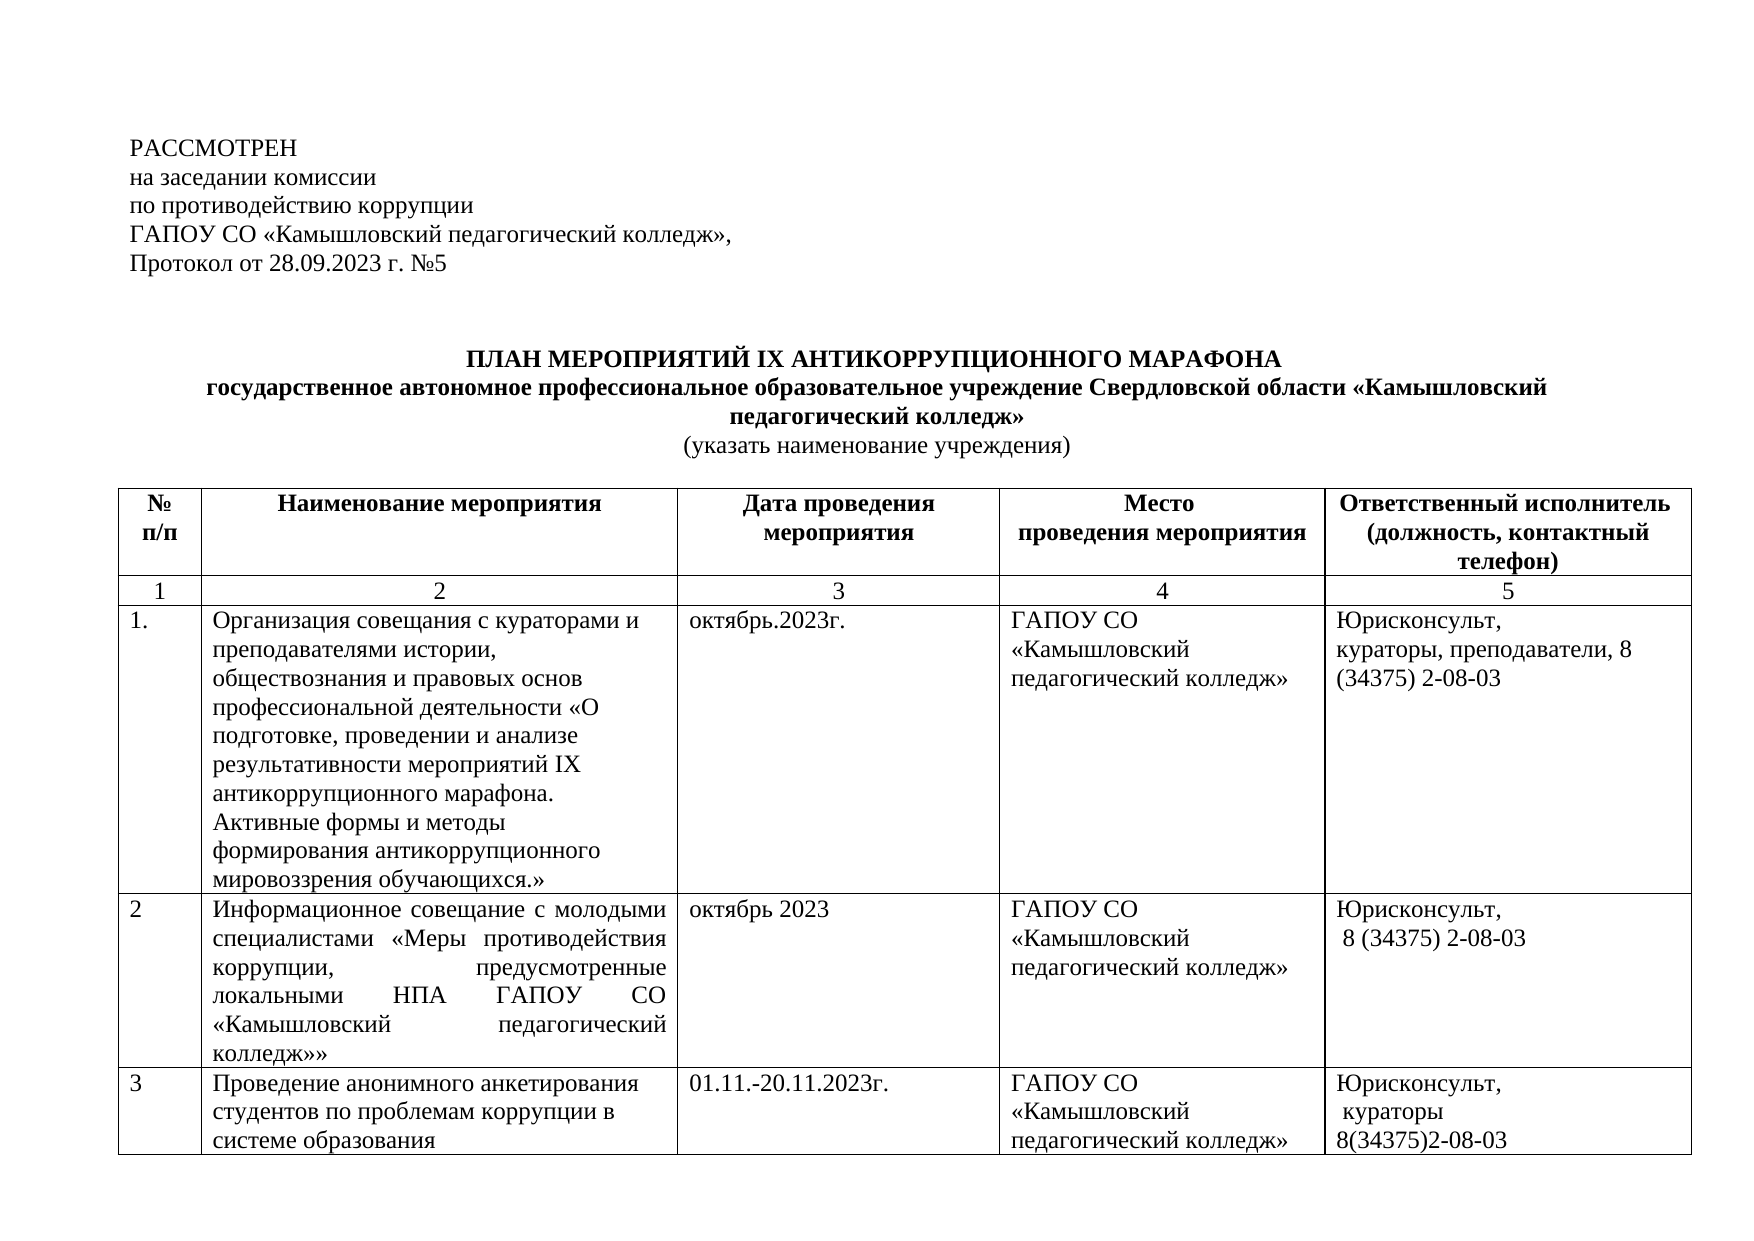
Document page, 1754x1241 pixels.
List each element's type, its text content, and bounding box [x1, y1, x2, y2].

table_cell ГАПОУ СО «Камышловский педагогический колледж» [1000, 606, 1324, 893]
table_cell Информационное совещание с молодыми специалистами «Меры противодействия коррупции, предусмотренные локальными НПА ГАПОУ СО «Камышловский педагогический колледж»» [202, 894, 677, 1067]
table_cell 4 [1000, 576, 1324, 604]
table_cell Организация совещания с кураторами и преподавателями истории, обществознания и правовых основ профессиональной деятельности «О подготовке, проведении и анализе результативности мероприятий IX антикоррупционного марафона. Активные формы и методы формирования антикоррупционного мировоззрения обучающихся.» [202, 606, 677, 893]
table_cell 5 [1326, 576, 1691, 604]
table_cell ГАПОУ СО «Камышловский педагогический колледж» [1000, 1068, 1324, 1154]
table_cell 2 [202, 576, 677, 604]
text (указать наименование учреждения) [118, 430, 1636, 459]
table_cell 1 [119, 576, 201, 604]
table_header Наименование мероприятия [202, 489, 677, 575]
table_cell Юрисконсульт, кураторы, преподаватели, 8 (34375) 2-08-03 [1326, 606, 1691, 893]
table_cell 1. [119, 606, 201, 893]
table_cell 3 [119, 1068, 201, 1154]
table_cell Юрисконсульт, кураторы 8(34375)2-08-03 [1326, 1068, 1691, 1154]
table_cell октябрь.2023г. [678, 606, 999, 893]
text государственное автономное профессиональное образовательное учреждение Свердловской области «Камышловский педагогический колледж» [118, 372, 1636, 430]
table_cell 2 [119, 894, 201, 1067]
table_cell Юрисконсульт, 8 (34375) 2-08-03 [1326, 894, 1691, 1067]
table_header № п/п [119, 489, 201, 575]
table_header [888, 133, 1683, 277]
table_header Место проведения мероприятия [1000, 489, 1324, 575]
table_header РАССМОТРЕН на заседании комиссии по противодействию коррупции ГАПОУ СО «Камышловский педагогический колледж», Протокол от 28.09.2023 г. №5 [118, 133, 888, 277]
table_header Ответственный исполнитель (должность, контактный телефон) [1326, 489, 1691, 575]
table_cell 01.11.-20.11.2023г. [678, 1068, 999, 1154]
table_header Дата проведения мероприятия [678, 489, 999, 575]
table_cell октябрь 2023 [678, 894, 999, 1067]
table_cell 3 [678, 576, 999, 604]
text ПЛАН МЕРОПРИЯТИЙ IX АНТИКОРРУПЦИОННОГО МАРАФОНА [118, 344, 1636, 372]
table_cell ГАПОУ СО «Камышловский педагогический колледж» [1000, 894, 1324, 1067]
table_cell Проведение анонимного анкетирования студентов по проблемам коррупции в системе образования [202, 1068, 677, 1154]
